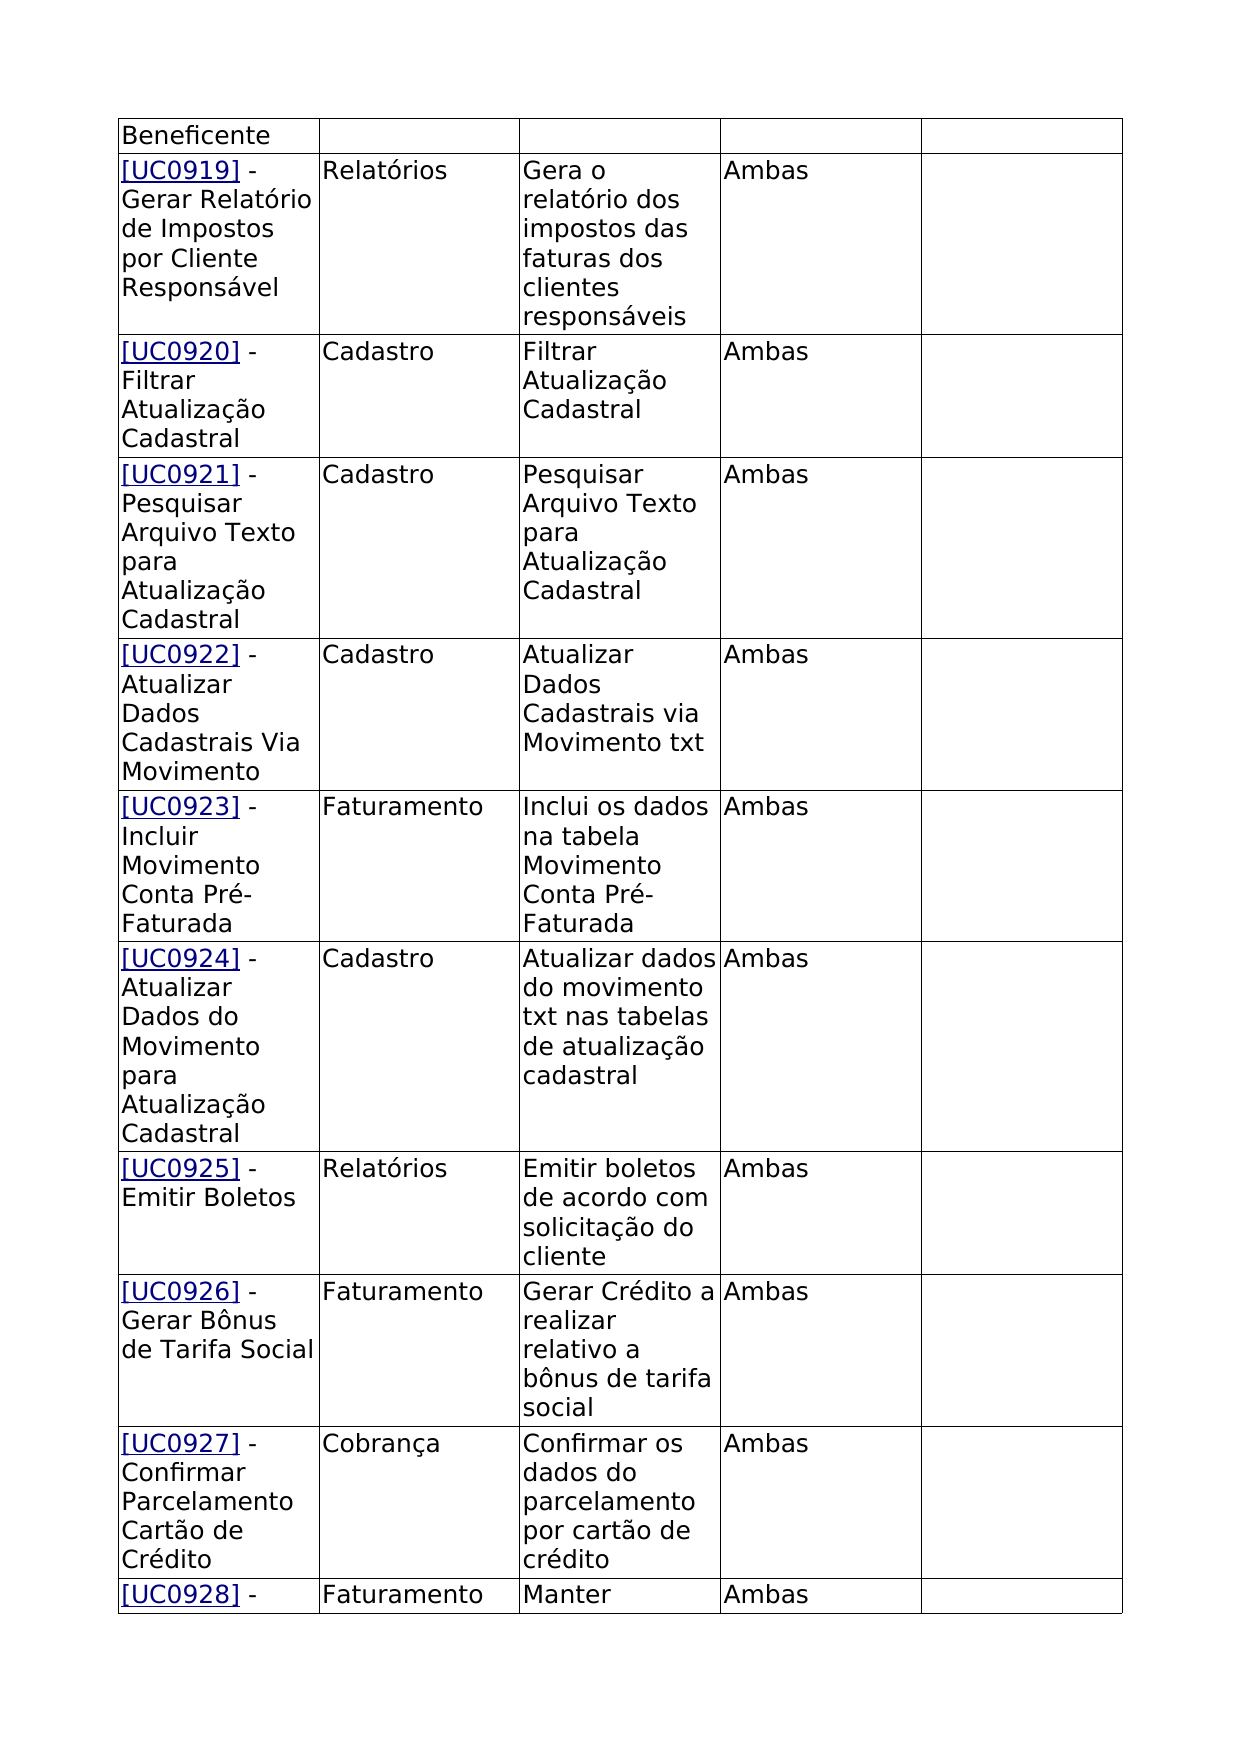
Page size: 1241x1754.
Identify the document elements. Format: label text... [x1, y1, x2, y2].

table_cell Inclui os dados na tabela Movimento Conta Pré-Faturada [520, 791, 720, 941]
table_cell [UC0922] - Atualizar Dados Cadastrais Via Movimento [119, 639, 319, 789]
table_cell Ambas [721, 942, 921, 1151]
table_cell Relatórios [320, 1152, 519, 1274]
table_cell Ambas [721, 1275, 921, 1426]
table_cell Emitir boletos de acordo com solicitação do cliente [520, 1152, 720, 1274]
table_cell Ambas [721, 639, 921, 789]
table_cell Manter [520, 1579, 720, 1613]
table_cell Ambas [721, 154, 921, 334]
table_cell [UC0927] - Confirmar Parcelamento Cartão de Crédito [119, 1427, 319, 1577]
table_cell Gerar Crédito a realizar relativo a bônus de tarifa social [520, 1275, 720, 1426]
table_cell [520, 119, 720, 153]
table_cell [922, 458, 1122, 638]
table_cell [UC0920] - Filtrar Atualização Cadastral [119, 335, 319, 457]
table_cell Ambas [721, 458, 921, 638]
table_cell [UC0921] - Pesquisar Arquivo Texto para Atualização Cadastral [119, 458, 319, 638]
table_cell [721, 119, 921, 153]
table_cell Cobrança [320, 1427, 519, 1577]
table_cell [922, 1275, 1122, 1426]
table_cell [922, 335, 1122, 457]
table_cell [922, 1427, 1122, 1577]
table_cell [320, 119, 519, 153]
table_cell Faturamento [320, 791, 519, 941]
table_cell Atualizar Dados Cadastrais via Movimento txt [520, 639, 720, 789]
table_cell [922, 119, 1122, 153]
table_cell Atualizar dados do movimento txt nas tabelas de atualização cadastral [520, 942, 720, 1151]
table_cell Ambas [721, 1579, 921, 1613]
table_cell Faturamento [320, 1579, 519, 1613]
table_cell [922, 791, 1122, 941]
table_cell Confirmar os dados do parcelamento por cartão de crédito [520, 1427, 720, 1577]
table_cell [UC0925] - Emitir Boletos [119, 1152, 319, 1274]
table_cell Cadastro [320, 639, 519, 789]
table_cell Pesquisar Arquivo Texto para Atualização Cadastral [520, 458, 720, 638]
table_cell Cadastro [320, 458, 519, 638]
table_cell [UC0924] - Atualizar Dados do Movimento para Atualização Cadastral [119, 942, 319, 1151]
table_cell [922, 639, 1122, 789]
table_cell Faturamento [320, 1275, 519, 1426]
table_cell [UC0919] - Gerar Relatório de Impostos por Cliente Responsável [119, 154, 319, 334]
table_cell Ambas [721, 791, 921, 941]
table_cell Filtrar Atualização Cadastral [520, 335, 720, 457]
table_cell Ambas [721, 1152, 921, 1274]
table_cell [UC0923] - Incluir Movimento Conta Pré-Faturada [119, 791, 319, 941]
table_cell Beneficente [119, 119, 319, 153]
table_cell [UC0926] - Gerar Bônus de Tarifa Social [119, 1275, 319, 1426]
table_cell Relatórios [320, 154, 519, 334]
table_cell Ambas [721, 335, 921, 457]
table_cell Ambas [721, 1427, 921, 1577]
table_cell [922, 1579, 1122, 1613]
table_cell [922, 154, 1122, 334]
table_cell [922, 1152, 1122, 1274]
table_cell [922, 942, 1122, 1151]
table_cell [UC0928] [119, 1579, 319, 1613]
table_cell Cadastro [320, 335, 519, 457]
table_cell Gera o relatório dos impostos das faturas dos clientes responsáveis [520, 154, 720, 334]
table_cell Cadastro [320, 942, 519, 1151]
